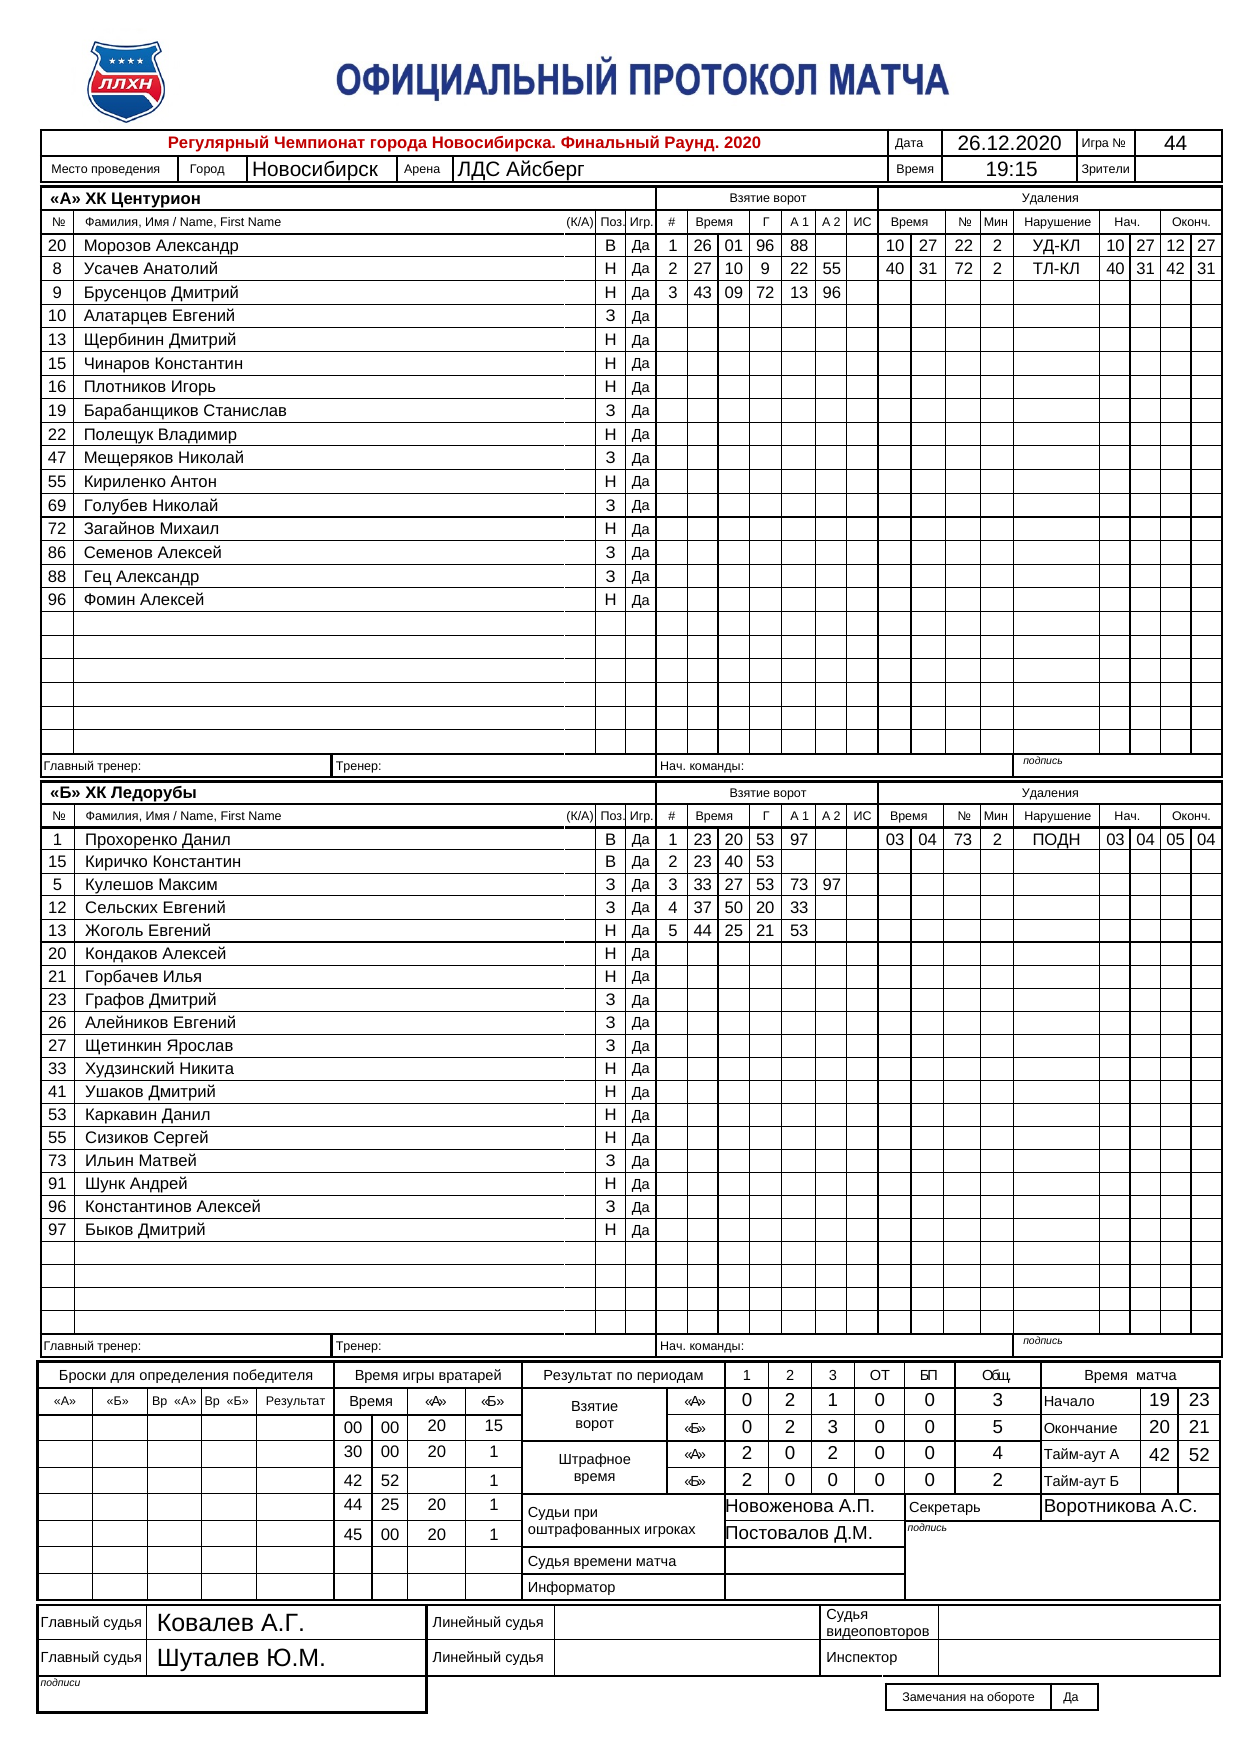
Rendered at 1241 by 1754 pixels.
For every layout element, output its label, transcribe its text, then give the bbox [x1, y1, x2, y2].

table_cell Да [626, 1127, 655, 1149]
table_cell [1014, 565, 1099, 587]
table_cell [565, 376, 595, 398]
table_cell [565, 1219, 595, 1241]
table_cell [816, 1058, 846, 1079]
table_cell [816, 1311, 846, 1333]
table_cell (К/А) [565, 211, 595, 233]
picture [5, 28, 1179, 129]
table_cell Да [626, 376, 655, 398]
table_cell 2 [769, 1389, 811, 1413]
table_cell «Б» [668, 1415, 724, 1440]
table_cell [1014, 730, 1099, 753]
table_cell 47 [42, 446, 73, 469]
table_cell [879, 305, 910, 327]
table_cell 20 [42, 943, 74, 964]
table_cell [1014, 1242, 1099, 1264]
table_cell [596, 1242, 625, 1264]
table_cell # [657, 805, 687, 826]
table_cell [688, 1058, 717, 1079]
table_cell Да [626, 423, 655, 445]
table_cell [981, 874, 1013, 895]
table_cell [912, 612, 945, 634]
table_cell [847, 470, 877, 493]
table_cell Чинаров Константин [74, 352, 564, 374]
table_cell [816, 588, 846, 611]
table_cell 3 [956, 1389, 1040, 1413]
table_cell [626, 612, 655, 634]
table_cell [946, 730, 980, 753]
table_cell [946, 518, 980, 540]
table_cell [912, 1265, 943, 1287]
table_cell [657, 494, 687, 516]
table_cell [981, 1173, 1013, 1195]
table_cell [1131, 707, 1160, 729]
table_cell подпись [1014, 1335, 1221, 1356]
table_cell [726, 1575, 904, 1599]
table_header 44 [1136, 131, 1221, 155]
table_cell Н [596, 376, 625, 398]
table_cell Да [626, 328, 655, 351]
table_cell [719, 305, 749, 327]
table_cell [1131, 588, 1160, 611]
table_cell Поз. [596, 805, 625, 826]
table_cell Да [626, 352, 655, 374]
table_cell [912, 376, 945, 398]
table_cell [981, 399, 1013, 422]
table_cell [847, 423, 877, 445]
table_cell [847, 1265, 877, 1287]
table_cell [946, 423, 980, 445]
table_cell 1 [466, 1521, 521, 1546]
table_cell [565, 281, 595, 303]
table_cell Да [626, 1104, 655, 1126]
table_cell [565, 1242, 595, 1264]
table_cell 04 [1131, 829, 1160, 849]
table_cell [466, 1574, 521, 1599]
table_cell [626, 707, 655, 729]
table_cell [750, 1127, 781, 1149]
table_cell [1192, 541, 1221, 564]
table_cell [657, 1219, 687, 1241]
table_cell № [946, 211, 980, 233]
table_cell Тайм-аут А [1042, 1441, 1140, 1467]
table_cell [946, 707, 980, 729]
table_cell [148, 1441, 201, 1467]
table_cell З [596, 399, 625, 422]
table_cell [1014, 281, 1099, 303]
table_cell [750, 1288, 781, 1310]
table_cell [657, 446, 687, 469]
table_cell [688, 1173, 717, 1195]
table_cell [1192, 305, 1221, 327]
table_cell [782, 1081, 815, 1103]
table_cell [42, 1288, 74, 1310]
table_cell [42, 659, 73, 682]
table_cell [750, 966, 781, 987]
table_cell [816, 305, 846, 327]
table_cell [816, 1196, 846, 1218]
table_cell [816, 850, 846, 872]
table_cell # [657, 211, 687, 233]
table_cell [1100, 707, 1129, 729]
table_cell [816, 1288, 846, 1310]
table_cell [750, 1265, 781, 1287]
table_cell Н [596, 966, 625, 987]
table_cell 69 [42, 494, 73, 516]
table_cell [1014, 920, 1099, 941]
table_cell 1 [466, 1468, 521, 1493]
table_cell [847, 1012, 877, 1033]
table_cell [565, 612, 595, 634]
table_cell Нарушение [1014, 211, 1099, 233]
table_cell [719, 1219, 749, 1241]
table_cell [879, 352, 910, 374]
table_cell [782, 1035, 815, 1057]
table_cell [816, 352, 846, 374]
table_cell 40 [719, 850, 749, 872]
table_cell [1161, 966, 1190, 987]
table_cell [847, 1173, 877, 1195]
table_cell Н [596, 470, 625, 493]
table_cell З [596, 565, 625, 587]
table_cell [847, 352, 877, 374]
table_cell З [596, 874, 625, 895]
table_cell [981, 920, 1013, 941]
table_cell [816, 612, 846, 634]
table_cell [1161, 989, 1190, 1011]
table_cell [1100, 1150, 1129, 1172]
table_cell 37 [688, 896, 717, 918]
table_cell Да [626, 257, 655, 280]
table_cell 1 [657, 829, 687, 849]
table_cell [939, 1606, 1219, 1639]
table_cell [148, 1468, 201, 1493]
table_cell [879, 565, 910, 587]
table_cell [1131, 1127, 1160, 1149]
table_cell З [596, 896, 625, 918]
table_cell [1131, 659, 1160, 682]
table_cell Гец Александр [74, 565, 564, 587]
table_cell 15 [42, 352, 73, 374]
table_cell 1 [657, 235, 687, 256]
table_cell [148, 1494, 201, 1520]
table_cell [981, 518, 1013, 540]
table_cell [565, 541, 595, 564]
table_cell [657, 1081, 687, 1103]
table_cell [565, 446, 595, 469]
table_cell [626, 730, 655, 753]
table_cell [1014, 494, 1099, 516]
table_cell Мин [981, 211, 1013, 233]
table_cell [1192, 636, 1221, 658]
table_cell [148, 1547, 201, 1573]
table_cell [816, 730, 846, 753]
table_header ОТ [855, 1363, 904, 1387]
table_cell [39, 1521, 92, 1546]
table_cell [847, 707, 877, 729]
table_cell 96 [42, 1196, 74, 1218]
table_cell [816, 1150, 846, 1172]
table_cell [657, 565, 687, 587]
table_cell [879, 328, 910, 351]
table_cell [1161, 1219, 1190, 1241]
table_cell [1192, 850, 1221, 872]
table_cell 5 [42, 874, 74, 895]
table_cell 0 [812, 1468, 854, 1493]
table_cell 21 [1179, 1415, 1219, 1440]
table_cell [1161, 1035, 1190, 1057]
table_cell 27 [1192, 235, 1221, 256]
table_cell [1131, 966, 1160, 987]
table_cell [1192, 659, 1221, 682]
table_cell Н [596, 1058, 625, 1079]
table_cell ИС [847, 805, 877, 826]
table_cell [946, 305, 980, 327]
table_cell [719, 541, 749, 564]
table_cell [596, 730, 625, 753]
table_cell [1014, 659, 1099, 682]
table_cell [1014, 446, 1099, 469]
table_cell [1014, 636, 1099, 658]
table_cell [981, 1265, 1013, 1287]
table_cell [912, 399, 945, 422]
table_cell [1014, 1288, 1099, 1310]
table_cell [688, 636, 717, 658]
table_cell подпись [906, 1522, 1219, 1599]
table_cell [719, 1265, 749, 1287]
table_cell [782, 1058, 815, 1079]
table_cell [1014, 1012, 1099, 1033]
table_cell Да [626, 541, 655, 564]
table_cell 33 [42, 1058, 74, 1079]
table_cell [879, 707, 910, 729]
table_cell [782, 966, 815, 987]
table_cell [816, 1127, 846, 1149]
table_cell 23 [688, 850, 717, 872]
table_cell [946, 565, 980, 587]
table_cell В [596, 850, 625, 872]
table_cell [1100, 1219, 1129, 1241]
table_cell [1014, 541, 1099, 564]
table_cell № [42, 211, 73, 233]
table_cell 04 [1192, 829, 1221, 849]
table_cell [879, 1127, 910, 1149]
table_cell В [596, 829, 625, 849]
table_cell [879, 470, 910, 493]
table_cell 88 [42, 565, 73, 587]
table_cell [1192, 1265, 1221, 1287]
table_cell 3 [657, 281, 687, 303]
table_cell [879, 1196, 910, 1218]
table_cell [657, 730, 687, 753]
table_cell [466, 1547, 521, 1573]
table_cell Да [626, 235, 655, 256]
table_cell [335, 1547, 371, 1573]
table_cell [42, 707, 73, 729]
table_cell [1161, 874, 1190, 895]
table_cell 96 [750, 235, 781, 256]
table_cell [565, 1127, 595, 1149]
table_cell [879, 1012, 910, 1033]
table_cell Да [626, 305, 655, 327]
table_cell 00 [373, 1441, 407, 1467]
table_cell Судьи при оштрафованных игроках [523, 1495, 724, 1546]
table_cell 88 [782, 235, 815, 256]
table_cell [847, 1311, 877, 1333]
table_header Дата [889, 131, 941, 155]
table_cell 2 [981, 235, 1013, 256]
table_cell [782, 1012, 815, 1033]
table_cell [719, 1081, 749, 1103]
table_cell [565, 989, 595, 1011]
table_cell [719, 943, 749, 964]
table_cell Нарушение [1014, 805, 1099, 826]
table_cell [1100, 1104, 1129, 1126]
table_cell 03 [1100, 829, 1129, 849]
table_cell [688, 1219, 717, 1241]
table_cell [981, 1081, 1013, 1103]
table_cell [816, 943, 846, 964]
table_cell [688, 1311, 717, 1333]
table_cell [750, 659, 781, 682]
table_cell [879, 966, 910, 987]
table_cell [981, 588, 1013, 611]
table_cell [944, 920, 980, 941]
table_cell [1014, 1173, 1099, 1195]
table_cell [912, 1288, 943, 1310]
table_cell Вр «Б» [202, 1389, 256, 1413]
table_cell [1014, 1104, 1099, 1126]
table_cell [1161, 1058, 1190, 1079]
table_cell 55 [816, 257, 846, 280]
table_cell [657, 1265, 687, 1287]
table_cell [626, 636, 655, 658]
table_cell 33 [782, 896, 815, 918]
table_cell [1131, 423, 1160, 445]
table_cell [750, 1242, 781, 1264]
table_cell 20 [408, 1416, 465, 1440]
table_cell Да [626, 281, 655, 303]
table_cell [1131, 352, 1160, 374]
table_cell [847, 235, 877, 256]
table_cell [879, 1035, 910, 1057]
table_cell [944, 1081, 980, 1103]
table_cell Зрители [1078, 157, 1134, 181]
table_cell [202, 1547, 256, 1573]
table_cell [912, 565, 945, 587]
table_cell [657, 1035, 687, 1057]
table_cell 40 [1100, 257, 1129, 280]
table_cell [847, 541, 877, 564]
table_cell Да [626, 565, 655, 587]
table_cell [1014, 423, 1099, 445]
table_cell [946, 541, 980, 564]
table_cell [750, 446, 781, 469]
table_cell [1014, 1058, 1099, 1079]
table_cell [93, 1494, 147, 1520]
table_cell [912, 281, 945, 303]
table_cell [1131, 494, 1160, 516]
table_cell 0 [726, 1415, 768, 1440]
table_cell [782, 1265, 815, 1287]
table_cell Судья времени матча [523, 1548, 724, 1573]
table_cell [912, 943, 943, 964]
table_cell З [596, 989, 625, 1011]
table_cell 19 [1141, 1389, 1177, 1413]
table_cell Брусенцов Дмитрий [74, 281, 564, 303]
table_cell [750, 1058, 781, 1079]
table_cell Оконч. [1161, 211, 1221, 233]
table_cell [879, 874, 910, 895]
table_cell [782, 1311, 815, 1333]
table_cell 97 [782, 829, 815, 849]
table_cell [1192, 730, 1221, 753]
table_cell Да [626, 1081, 655, 1103]
table_cell [782, 541, 815, 564]
table_cell [1014, 1035, 1099, 1057]
table_cell 1 [812, 1389, 854, 1413]
table_cell 52 [1179, 1441, 1219, 1467]
table_cell [1131, 850, 1160, 872]
table_cell [782, 1127, 815, 1149]
table_cell [879, 1288, 910, 1310]
table_cell [1161, 636, 1190, 658]
table_cell [565, 518, 595, 540]
table_cell [847, 874, 877, 895]
table_cell [1014, 896, 1099, 918]
table_cell [1141, 1468, 1177, 1493]
table_cell [879, 494, 910, 516]
table_cell [912, 305, 945, 327]
table_cell [1192, 352, 1221, 374]
table_cell [1100, 1173, 1129, 1195]
table_cell [912, 1012, 943, 1033]
table_cell [719, 588, 749, 611]
table_cell [816, 494, 846, 516]
table_cell Барабанщиков Станислав [74, 399, 564, 422]
table_cell [565, 636, 595, 658]
table_cell 2 [726, 1468, 768, 1493]
table_cell 42 [335, 1468, 371, 1493]
table_cell [981, 1242, 1013, 1264]
table_cell [782, 707, 815, 729]
table_cell [373, 1547, 407, 1573]
table_cell Шуталев Ю.М. [147, 1640, 425, 1675]
table_cell [912, 896, 943, 918]
table_cell [1131, 612, 1160, 634]
table_cell Шунк Андрей [75, 1173, 564, 1195]
table_cell [939, 1640, 1219, 1675]
table_cell [1014, 352, 1099, 374]
table_cell Да [626, 874, 655, 895]
table_cell [879, 423, 910, 445]
table_cell [719, 1288, 749, 1310]
table_cell 0 [905, 1389, 954, 1413]
table_cell [1131, 376, 1160, 398]
table_cell 25 [719, 920, 749, 941]
table_cell [1192, 920, 1221, 941]
table_cell [912, 1219, 943, 1241]
table_cell [565, 1150, 595, 1172]
table_cell 53 [750, 829, 781, 849]
table_header Время матча [1042, 1363, 1219, 1387]
table_cell [688, 1081, 717, 1103]
table_cell [1192, 874, 1221, 895]
table_cell 13 [42, 920, 74, 941]
table_cell [565, 850, 595, 872]
table_cell [750, 1311, 781, 1333]
table_cell [1131, 328, 1160, 351]
table_cell [816, 470, 846, 493]
table_cell [565, 257, 595, 280]
table_cell [847, 376, 877, 398]
table_cell 00 [373, 1521, 407, 1546]
table_cell [688, 1104, 717, 1126]
table_cell [1192, 518, 1221, 540]
table_cell [1161, 896, 1190, 918]
table_cell [1161, 494, 1190, 516]
table_cell [657, 328, 687, 351]
table_cell [1161, 1012, 1190, 1033]
table_cell [981, 989, 1013, 1011]
table_cell [555, 1606, 819, 1639]
table_cell [944, 1150, 980, 1172]
table_cell [981, 1219, 1013, 1241]
table_cell Да [626, 896, 655, 918]
table_cell [1192, 612, 1221, 634]
table_cell Горбачев Илья [75, 966, 564, 987]
table_cell 72 [42, 518, 73, 540]
table_cell 72 [946, 257, 980, 280]
table_header БП [905, 1363, 954, 1387]
table_cell Арена [398, 157, 452, 181]
table_cell [981, 683, 1013, 706]
table_cell [816, 399, 846, 422]
table_cell [688, 966, 717, 987]
table_cell [944, 989, 980, 1011]
table_header Игра № [1078, 131, 1134, 155]
table_cell [883, 1677, 1220, 1681]
table_cell [688, 1012, 717, 1033]
table_cell Да [626, 943, 655, 964]
table_cell [750, 943, 781, 964]
table_cell 55 [42, 1127, 74, 1149]
table_cell Н [596, 281, 625, 303]
table_cell [750, 1219, 781, 1241]
table_cell [257, 1494, 333, 1520]
table_cell 50 [719, 896, 749, 918]
table_cell [816, 707, 846, 729]
table_cell [981, 943, 1013, 964]
table_cell 73 [782, 874, 815, 895]
table_cell [688, 305, 717, 327]
table_cell [719, 1242, 749, 1264]
table_cell [1014, 966, 1099, 987]
table_cell [719, 1150, 749, 1172]
table_cell Н [596, 328, 625, 351]
table_cell [912, 1150, 943, 1172]
table_cell [1192, 423, 1221, 445]
table_cell № [944, 805, 980, 826]
table_cell [879, 281, 910, 303]
table_cell 26 [42, 1012, 74, 1033]
table_cell [912, 730, 945, 753]
table_cell [750, 1012, 781, 1033]
table_cell [847, 730, 877, 753]
table_cell [1161, 1173, 1190, 1195]
table_cell [1131, 896, 1160, 918]
table_cell [74, 683, 564, 706]
table_cell 12 [42, 896, 74, 918]
table_cell [1161, 470, 1190, 493]
table_cell [847, 850, 877, 872]
table_cell [750, 989, 781, 1011]
table_cell [626, 1242, 655, 1264]
table_cell 16 [42, 376, 73, 398]
table_cell [1192, 376, 1221, 398]
table_cell [981, 541, 1013, 564]
table_cell 4 [956, 1442, 1040, 1467]
table_cell [1161, 518, 1190, 540]
table_cell Голубев Николай [74, 494, 564, 516]
table_cell [750, 541, 781, 564]
table_cell Взятие ворот [523, 1389, 666, 1440]
table_cell Секретарь [906, 1495, 1040, 1520]
table_cell Вр «А» [148, 1389, 201, 1413]
table_cell 72 [750, 281, 781, 303]
table_cell [657, 683, 687, 706]
table_cell 31 [912, 257, 945, 280]
table_cell [719, 730, 749, 753]
table_cell [981, 281, 1013, 303]
table_cell [1192, 966, 1221, 987]
table_cell [1161, 376, 1190, 398]
table_cell Н [596, 518, 625, 540]
table_cell [782, 636, 815, 658]
table_cell [981, 1035, 1013, 1057]
table_cell 91 [42, 1173, 74, 1195]
table_cell [657, 1012, 687, 1033]
table_cell [912, 1127, 943, 1149]
table_cell [944, 1196, 980, 1218]
table_cell [657, 966, 687, 987]
table_cell [847, 966, 877, 987]
table_cell 13 [42, 328, 73, 351]
table_cell [688, 494, 717, 516]
table_cell 2 [726, 1442, 768, 1467]
table_cell [42, 730, 73, 753]
table_cell [565, 305, 595, 327]
table_cell [847, 305, 877, 327]
table_cell [1100, 659, 1129, 682]
table_cell [946, 328, 980, 351]
table_cell 45 [335, 1521, 371, 1546]
table_cell 20 [408, 1521, 465, 1546]
table_cell [847, 1081, 877, 1103]
table_cell [42, 612, 73, 634]
table_cell 43 [688, 281, 717, 303]
table_cell «А» [668, 1442, 724, 1467]
table_cell [1161, 730, 1190, 753]
table_cell Да [626, 518, 655, 540]
table_cell [847, 1058, 877, 1079]
table_cell Н [596, 920, 625, 941]
table_header Результат по периодам [523, 1363, 724, 1387]
table_cell Воротникова А.С. [1042, 1495, 1219, 1520]
table_cell Быков Дмитрий [75, 1219, 564, 1241]
table_cell [719, 352, 749, 374]
table_cell А 2 [816, 211, 846, 233]
table_cell [1192, 1242, 1221, 1264]
table_cell 0 [855, 1415, 904, 1440]
table_cell [1014, 1127, 1099, 1149]
table_cell [596, 659, 625, 682]
table_cell [565, 1058, 595, 1079]
table_cell [565, 829, 595, 849]
table_cell [596, 1288, 625, 1310]
table_cell [555, 1640, 819, 1675]
table_cell Усачев Анатолий [74, 257, 564, 280]
table_cell [879, 896, 910, 918]
table_cell [657, 399, 687, 422]
table_cell 44 [688, 920, 717, 941]
table_cell Худзинский Никита [75, 1058, 564, 1079]
table_cell [981, 1058, 1013, 1079]
table_cell [750, 376, 781, 398]
table_cell [782, 494, 815, 516]
table_cell [912, 328, 945, 351]
table_cell [1014, 612, 1099, 634]
table_cell 22 [42, 423, 73, 445]
table_cell 3 [812, 1415, 854, 1440]
table_cell [719, 1058, 749, 1079]
table_cell А 1 [782, 805, 815, 826]
table_cell [879, 943, 910, 964]
table_cell [565, 235, 595, 256]
table_cell [565, 659, 595, 682]
table_cell [879, 1150, 910, 1172]
table_cell [1161, 943, 1190, 964]
table_cell [202, 1521, 256, 1546]
table_cell [1192, 494, 1221, 516]
table_cell [946, 281, 980, 303]
table_cell 8 [42, 257, 73, 280]
table_cell [1161, 612, 1190, 634]
table_cell [1100, 446, 1129, 469]
table_cell [981, 636, 1013, 658]
table_cell [1100, 399, 1129, 422]
table_cell [782, 399, 815, 422]
table_cell (К/А) [565, 805, 595, 826]
table_header Взятие ворот [657, 188, 877, 209]
table_cell [1131, 1311, 1160, 1333]
table_cell Да [626, 1012, 655, 1033]
table_cell [39, 1416, 92, 1440]
table_cell [39, 1574, 92, 1599]
table_cell [1100, 352, 1129, 374]
table_cell [944, 1173, 980, 1195]
table_cell «Б» [668, 1468, 724, 1493]
table_cell [719, 494, 749, 516]
table_cell А 1 [782, 211, 815, 233]
table_cell [1131, 683, 1160, 706]
table_cell [782, 565, 815, 587]
table_cell 23 [42, 989, 74, 1011]
table_cell [1100, 376, 1129, 398]
table_cell [626, 659, 655, 682]
table_cell [74, 636, 564, 658]
table_cell [912, 470, 945, 493]
table_cell [1100, 470, 1129, 493]
table_cell [1192, 1150, 1221, 1172]
table_cell Графов Дмитрий [75, 989, 564, 1011]
table_cell [719, 612, 749, 634]
table_cell [42, 1311, 74, 1333]
table_cell [782, 470, 815, 493]
table_cell Мещеряков Николай [74, 446, 564, 469]
table_cell [1131, 446, 1160, 469]
table_cell [816, 1035, 846, 1057]
table_cell [719, 1035, 749, 1057]
table_cell [688, 1288, 717, 1310]
table_cell 03 [879, 829, 910, 849]
table_cell [74, 707, 564, 729]
table_cell [1161, 1196, 1190, 1218]
table_cell Н [596, 1173, 625, 1195]
table_cell 00 [373, 1416, 407, 1440]
table_cell [93, 1468, 147, 1493]
table_cell Тайм-аут Б [1042, 1468, 1140, 1493]
table_cell [816, 446, 846, 469]
table_cell [1131, 1012, 1160, 1033]
table_cell [1100, 1311, 1129, 1333]
table_cell [912, 1311, 943, 1333]
table_cell [565, 1104, 595, 1126]
table_cell [596, 636, 625, 658]
table_cell 42 [1161, 257, 1190, 280]
table_cell [1131, 874, 1160, 895]
table_cell [657, 1058, 687, 1079]
table_cell 19:15 [943, 157, 1076, 181]
table_cell 23 [688, 829, 717, 849]
table_cell [42, 636, 73, 658]
table_cell [912, 659, 945, 682]
table_cell 31 [1192, 257, 1221, 280]
table_cell Главный судья [39, 1606, 146, 1639]
table_cell [688, 612, 717, 634]
table_cell [782, 376, 815, 398]
table_cell [912, 636, 945, 658]
table_cell [657, 1288, 687, 1310]
table_cell [879, 1265, 910, 1287]
table_cell [1100, 636, 1129, 658]
table_cell [565, 943, 595, 964]
table_header 26.12.2020 [943, 131, 1076, 155]
table_cell [1100, 565, 1129, 587]
table_cell 0 [905, 1442, 954, 1467]
table_cell Кондаков Алексей [75, 943, 564, 964]
table_cell [657, 588, 687, 611]
table_cell [1192, 896, 1221, 918]
table_cell [879, 659, 910, 682]
table_cell 20 [719, 829, 749, 849]
table_cell [565, 1012, 595, 1033]
table_cell [565, 1173, 595, 1195]
table_cell [816, 541, 846, 564]
table_cell [847, 399, 877, 422]
table_cell [750, 423, 781, 445]
table_cell [981, 612, 1013, 634]
table_cell [879, 636, 910, 658]
table_cell [944, 874, 980, 895]
table_cell [782, 1173, 815, 1195]
table_cell [1100, 588, 1129, 611]
table_cell [688, 565, 717, 587]
table_cell [596, 1311, 625, 1333]
table_cell [1014, 518, 1099, 540]
table_cell [719, 659, 749, 682]
table_cell [750, 1196, 781, 1218]
table_cell [981, 966, 1013, 987]
table_cell 2 [812, 1442, 854, 1467]
table_cell Киричко Константин [75, 850, 564, 872]
table_cell [565, 1265, 595, 1287]
table_cell ЛДС Айсберг [454, 157, 887, 181]
table_cell [1131, 399, 1160, 422]
table_cell [1131, 518, 1160, 540]
table_cell [847, 636, 877, 658]
table_header «Б» ХК Ледорубы [42, 783, 655, 803]
table_cell [1100, 305, 1129, 327]
table_cell Константинов Алексей [75, 1196, 564, 1218]
table_cell [782, 730, 815, 753]
table_cell [1131, 1219, 1160, 1241]
table_cell [847, 989, 877, 1011]
table_cell [981, 305, 1013, 327]
table_cell [750, 1150, 781, 1172]
table_cell [981, 850, 1013, 872]
table_cell [1100, 1035, 1129, 1057]
table_cell [847, 328, 877, 351]
table_cell [1192, 1104, 1221, 1126]
table_cell [565, 707, 595, 729]
table_cell [1099, 1682, 1220, 1711]
table_cell [257, 1416, 333, 1440]
table_cell [981, 565, 1013, 587]
table_cell Нач. команды: [657, 1335, 1012, 1356]
table_cell Тренер: [333, 755, 655, 776]
table_cell 0 [905, 1415, 954, 1440]
table_cell [946, 399, 980, 422]
table_cell [782, 588, 815, 611]
table_cell [719, 1173, 749, 1195]
table_cell З [596, 1012, 625, 1033]
table_cell [1161, 446, 1190, 469]
table_cell 0 [855, 1389, 904, 1413]
table_cell «Б » [466, 1389, 521, 1413]
table_cell Г [750, 805, 781, 826]
table_cell [944, 1035, 980, 1057]
table_cell Мин [981, 805, 1013, 826]
table_cell Город [179, 157, 246, 181]
table_cell [719, 683, 749, 706]
table_cell [981, 423, 1013, 445]
table_cell 53 [42, 1104, 74, 1126]
table_cell [847, 612, 877, 634]
table_cell [981, 352, 1013, 374]
table_cell [408, 1468, 465, 1493]
table_cell Да [626, 920, 655, 941]
table_cell [657, 989, 687, 1011]
table_cell 1 [466, 1441, 521, 1467]
table_cell [944, 943, 980, 964]
table_cell [816, 423, 846, 445]
table_cell [1014, 305, 1099, 327]
table_cell [1161, 1081, 1190, 1103]
table_cell Игр. [626, 211, 655, 233]
table_cell [1192, 446, 1221, 469]
table_cell [719, 636, 749, 658]
table_cell [1192, 565, 1221, 587]
table_cell [565, 588, 595, 611]
table_cell 10 [42, 305, 73, 327]
table_cell 9 [42, 281, 73, 303]
table_cell [1131, 943, 1160, 964]
table_cell [1192, 1058, 1221, 1079]
table_cell 40 [879, 257, 910, 280]
table_cell [657, 352, 687, 374]
table_cell [1014, 850, 1099, 872]
table_cell [782, 850, 815, 872]
table_header Удаления [879, 783, 1221, 803]
table_cell [944, 850, 980, 872]
table_cell [719, 707, 749, 729]
table_cell З [596, 1150, 625, 1172]
table_cell [816, 896, 846, 918]
table_cell З [596, 1035, 625, 1057]
table_cell 20 [750, 896, 781, 918]
table_cell [981, 659, 1013, 682]
table_cell [726, 1548, 904, 1573]
table_cell [1192, 707, 1221, 729]
table_cell 2 [981, 257, 1013, 280]
table_cell 55 [42, 470, 73, 493]
table_cell [408, 1547, 465, 1573]
table_cell [1014, 989, 1099, 1011]
table_cell [1161, 1311, 1190, 1333]
table_cell [816, 235, 846, 256]
table_cell Кулешов Максим [75, 874, 564, 895]
table_cell 10 [719, 257, 749, 280]
table_cell [657, 1127, 687, 1149]
table_cell [565, 1196, 595, 1218]
table_cell [1131, 730, 1160, 753]
table_cell [257, 1547, 333, 1573]
table_cell [981, 1196, 1013, 1218]
table_cell [1192, 683, 1221, 706]
table_cell [1100, 730, 1129, 753]
table_cell [816, 829, 846, 849]
table_cell Главный тренер: [42, 1335, 330, 1356]
table_cell [719, 470, 749, 493]
table_cell [688, 328, 717, 351]
table_cell [981, 470, 1013, 493]
table_cell 19 [42, 399, 73, 422]
table_cell [1014, 707, 1099, 729]
table_cell 04 [912, 829, 943, 849]
table_cell [1131, 541, 1160, 564]
table_cell [1131, 281, 1160, 303]
table_cell [1131, 1242, 1160, 1264]
table_cell [816, 328, 846, 351]
table_cell 97 [42, 1219, 74, 1241]
table_cell [565, 896, 595, 918]
table_cell [1192, 470, 1221, 493]
table_cell [946, 612, 980, 634]
table_cell [42, 683, 73, 706]
table_cell [657, 518, 687, 540]
table_cell [257, 1521, 333, 1546]
table_cell [1100, 920, 1129, 941]
table_cell [93, 1521, 147, 1546]
table_cell [946, 659, 980, 682]
table_cell 2 [657, 257, 687, 280]
table_cell [1192, 1219, 1221, 1241]
table_cell [912, 588, 945, 611]
table_cell [946, 376, 980, 398]
table_cell [1161, 920, 1190, 941]
table_cell [879, 1173, 910, 1195]
table_cell Ковалев А.Г. [147, 1606, 425, 1639]
table_cell [719, 423, 749, 445]
table_cell [1161, 683, 1190, 706]
table_header 1 [726, 1363, 768, 1387]
table_cell [93, 1574, 147, 1599]
table_cell [657, 1196, 687, 1218]
table_cell [657, 376, 687, 398]
table_cell [202, 1574, 256, 1599]
table_cell [1192, 1012, 1221, 1033]
table_cell [565, 328, 595, 351]
table_cell 52 [373, 1468, 407, 1493]
table_cell [74, 730, 564, 753]
table_cell 21 [750, 920, 781, 941]
table_cell Кириленко Антон [74, 470, 564, 493]
table_cell Да [626, 1058, 655, 1079]
table_cell [782, 989, 815, 1011]
table_cell [565, 683, 595, 706]
table_cell 0 [769, 1442, 811, 1467]
table_cell Да [626, 829, 655, 849]
table_cell [782, 1196, 815, 1218]
table_cell [74, 659, 564, 682]
table_cell [1100, 281, 1129, 303]
table_cell [657, 612, 687, 634]
table_cell [688, 423, 717, 445]
table_cell [981, 494, 1013, 516]
table_cell 09 [719, 281, 749, 303]
table_cell [816, 1081, 846, 1103]
table_header Взятие ворот [657, 783, 877, 803]
table_cell Время [335, 1389, 407, 1413]
table_cell [782, 1242, 815, 1264]
table_cell [816, 376, 846, 398]
table_cell [981, 446, 1013, 469]
table_cell [657, 541, 687, 564]
table_cell [981, 707, 1013, 729]
table_cell [782, 423, 815, 445]
table_cell Время [688, 211, 749, 233]
table_cell [879, 588, 910, 611]
table_cell [847, 588, 877, 611]
table_cell 0 [769, 1468, 811, 1493]
table_cell Да [626, 1150, 655, 1172]
table_cell [912, 446, 945, 469]
table_cell [1161, 328, 1190, 351]
table_cell [688, 470, 717, 493]
table_cell Время [879, 211, 945, 233]
table_cell [1131, 1081, 1160, 1103]
table_cell Да [626, 966, 655, 987]
table_cell 4 [657, 896, 687, 918]
table_cell [912, 1081, 943, 1103]
table_cell З [596, 446, 625, 469]
table_cell [944, 1219, 980, 1241]
table_cell 27 [1131, 235, 1160, 256]
table_cell [750, 1081, 781, 1103]
table_cell [816, 920, 846, 941]
table_cell [688, 541, 717, 564]
table_cell [782, 446, 815, 469]
table_cell [1014, 1081, 1099, 1103]
table_cell [719, 1196, 749, 1218]
table_cell [750, 588, 781, 611]
table_cell Щетинкин Ярослав [75, 1035, 564, 1057]
table_cell [1161, 588, 1190, 611]
table_cell [657, 1150, 687, 1172]
table_header Общ. [956, 1363, 1040, 1387]
table_cell [750, 399, 781, 422]
table_cell [816, 1265, 846, 1287]
table_cell [912, 850, 943, 872]
table_cell [816, 1219, 846, 1241]
table_cell [1192, 1196, 1221, 1218]
table_cell [688, 518, 717, 540]
table_cell Сельских Евгений [75, 896, 564, 918]
table_cell [847, 1288, 877, 1310]
table_cell [782, 518, 815, 540]
table_cell [1192, 399, 1221, 422]
table_cell Новоженова А.П. [726, 1495, 904, 1520]
table_cell [1100, 683, 1129, 706]
table_cell [944, 1242, 980, 1264]
table_cell [565, 1311, 595, 1333]
table_cell ТЛ-КЛ [1014, 257, 1099, 280]
table_cell УД-КЛ [1014, 235, 1099, 256]
table_cell Н [596, 352, 625, 374]
table_cell «Б» [93, 1389, 147, 1413]
table_cell [879, 446, 910, 469]
table_cell [565, 730, 595, 753]
table_cell [719, 565, 749, 587]
table_cell [719, 1127, 749, 1149]
table_cell Н [596, 257, 625, 280]
table_cell Каркавин Данил [75, 1104, 564, 1126]
table_cell Результат [257, 1389, 333, 1413]
table_cell Судья видеоповторов [821, 1606, 938, 1639]
table_cell [750, 1035, 781, 1057]
table_cell 27 [42, 1035, 74, 1057]
table_cell [912, 920, 943, 941]
table_cell [657, 1311, 687, 1333]
table_cell Штрафное время [523, 1442, 666, 1493]
table_cell Оконч. [1161, 805, 1221, 826]
table_cell [750, 1104, 781, 1126]
table_cell [1014, 399, 1099, 422]
table_cell [981, 376, 1013, 398]
table_cell З [596, 494, 625, 516]
table_cell [1131, 1265, 1160, 1287]
table_cell [93, 1416, 147, 1440]
table_cell [1161, 1288, 1190, 1310]
table_cell [847, 659, 877, 682]
table_cell [750, 707, 781, 729]
table_header Замечания на обороте [887, 1685, 1050, 1709]
table_cell [1100, 1288, 1129, 1310]
table_cell [1100, 966, 1129, 987]
table_cell [782, 1104, 815, 1126]
table_cell [1131, 305, 1160, 327]
table_cell [879, 730, 910, 753]
table_cell [688, 730, 717, 753]
table_cell [879, 920, 910, 941]
table_cell Н [596, 1081, 625, 1103]
table_cell [1161, 281, 1190, 303]
table_cell [1100, 328, 1129, 351]
table_cell [1100, 612, 1129, 634]
table_cell [719, 399, 749, 422]
table_cell [782, 305, 815, 327]
table_cell 2 [956, 1468, 1040, 1493]
table_cell [596, 612, 625, 634]
table_cell [408, 1574, 465, 1599]
table_cell Да [626, 399, 655, 422]
table_cell [946, 494, 980, 516]
table_cell [565, 920, 595, 941]
table_cell [42, 1265, 74, 1287]
table_cell [847, 281, 877, 303]
table_cell [1014, 1196, 1099, 1218]
table_cell [596, 683, 625, 706]
table_cell [39, 1547, 92, 1573]
table_cell [1100, 943, 1129, 964]
table_cell Линейный судья [428, 1606, 554, 1639]
table_cell [912, 423, 945, 445]
table_cell [816, 565, 846, 587]
table_cell 31 [1131, 257, 1160, 280]
table_cell [1014, 1311, 1099, 1333]
table_cell [657, 1104, 687, 1126]
table_cell [847, 446, 877, 469]
table_cell [626, 1265, 655, 1287]
table_cell [750, 565, 781, 587]
table_cell [1131, 920, 1160, 941]
table_cell [1131, 1035, 1160, 1057]
table_cell [148, 1416, 201, 1440]
table_cell [847, 1219, 877, 1241]
table_cell [912, 874, 943, 895]
table_cell [847, 1242, 877, 1264]
table_cell [782, 659, 815, 682]
table_cell [688, 399, 717, 422]
table_cell [782, 1288, 815, 1310]
table_cell Загайнов Михаил [74, 518, 564, 540]
table_cell [1014, 470, 1099, 493]
table_header Броски для определения победителя [39, 1363, 333, 1387]
table_cell Да [626, 1196, 655, 1218]
table_cell [981, 896, 1013, 918]
table_cell [847, 1035, 877, 1057]
table_cell [39, 1494, 92, 1520]
table_cell [202, 1494, 256, 1520]
table_cell Нач. команды: [657, 755, 1012, 776]
table_cell [565, 1081, 595, 1103]
table_cell [981, 1311, 1013, 1333]
table_cell [912, 494, 945, 516]
table_cell [816, 683, 846, 706]
table_cell [946, 588, 980, 611]
table_cell 53 [782, 920, 815, 941]
table_cell [912, 352, 945, 374]
table_cell Н [596, 943, 625, 964]
table_cell [719, 518, 749, 540]
table_cell [626, 683, 655, 706]
table_cell [946, 352, 980, 374]
table_cell [719, 328, 749, 351]
table_cell 13 [782, 281, 815, 303]
table_cell 96 [42, 588, 73, 611]
table_cell [657, 659, 687, 682]
table_cell [688, 352, 717, 374]
table_cell [750, 305, 781, 327]
table_cell [657, 943, 687, 964]
table_cell [912, 1058, 943, 1079]
table_cell [847, 1196, 877, 1218]
table_cell Новосибирск [248, 157, 396, 181]
table_cell [879, 1242, 910, 1264]
table_cell Да [626, 588, 655, 611]
table_cell [257, 1441, 333, 1467]
table_cell [750, 636, 781, 658]
table_cell [688, 1265, 717, 1287]
table_cell Инспектор [821, 1640, 938, 1675]
table_cell 22 [946, 235, 980, 256]
table_cell [879, 683, 910, 706]
table_cell [946, 446, 980, 469]
table_cell [944, 1265, 980, 1287]
table_cell [782, 328, 815, 351]
table_cell [1100, 874, 1129, 895]
table_cell [847, 683, 877, 706]
table_cell 2 [769, 1415, 811, 1440]
table_cell 20 [42, 235, 73, 256]
table_cell [912, 1173, 943, 1195]
table_cell [1192, 588, 1221, 611]
table_cell Жоголь Евгений [75, 920, 564, 941]
table_cell [944, 1012, 980, 1033]
table_cell 20 [408, 1494, 465, 1520]
table_cell [816, 659, 846, 682]
table_cell 26 [688, 235, 717, 256]
table_cell Время [688, 805, 749, 826]
table_cell «А» [39, 1389, 92, 1413]
table_cell [879, 1104, 910, 1126]
table_cell Линейный судья [428, 1640, 554, 1675]
table_cell [626, 1311, 655, 1333]
table_cell [847, 565, 877, 587]
table_cell Да [626, 1173, 655, 1195]
table_cell Место проведения [42, 157, 177, 181]
table_cell [879, 1081, 910, 1103]
table_cell [1161, 541, 1190, 564]
table_cell 10 [879, 235, 910, 256]
table_cell [1161, 1265, 1190, 1287]
table_cell Да [626, 1035, 655, 1057]
table_cell Плотников Игорь [74, 376, 564, 398]
table_cell 2 [981, 829, 1013, 849]
table_cell 73 [42, 1150, 74, 1172]
table_cell [719, 1012, 749, 1033]
table_cell 33 [688, 874, 717, 895]
table_cell Поз. [596, 211, 625, 233]
table_cell 30 [335, 1441, 371, 1467]
table_cell [1192, 281, 1221, 303]
table_cell [1131, 1173, 1160, 1195]
table_cell [816, 636, 846, 658]
table_cell [1161, 659, 1190, 682]
table_cell [202, 1441, 256, 1467]
table_cell 5 [657, 920, 687, 941]
table_cell [847, 257, 877, 280]
table_header Регулярный Чемпионат города Новосибирска. Финальный Раунд. 2020 [42, 131, 887, 155]
table_cell 20 [1141, 1415, 1177, 1440]
table_cell 27 [688, 257, 717, 280]
table_cell 10 [1100, 235, 1129, 256]
table_cell [719, 376, 749, 398]
table_cell [944, 1058, 980, 1079]
table_cell [688, 683, 717, 706]
table_cell 3 [657, 874, 687, 895]
table_cell [750, 352, 781, 374]
table_cell [626, 1288, 655, 1310]
table_cell Окончание [1042, 1415, 1140, 1440]
table_cell Алатарцев Евгений [74, 305, 564, 327]
table_cell [565, 966, 595, 987]
table_cell 23 [1179, 1389, 1219, 1413]
table_cell 44 [335, 1494, 371, 1520]
table_cell [981, 1288, 1013, 1310]
table_cell [1161, 565, 1190, 587]
table_cell [257, 1468, 333, 1493]
table_cell Да [626, 850, 655, 872]
table_cell [1131, 470, 1160, 493]
table_cell Нач. [1100, 805, 1160, 826]
table_cell Сизиков Сергей [75, 1127, 564, 1149]
table_cell [981, 328, 1013, 351]
table_cell [946, 683, 980, 706]
table_cell [912, 1242, 943, 1264]
table_cell [1161, 850, 1190, 872]
table_cell З [596, 1196, 625, 1218]
table_cell подпись [1014, 755, 1221, 776]
table_cell [981, 1012, 1013, 1033]
table_cell Н [596, 1127, 625, 1149]
table_cell [75, 1288, 564, 1310]
table_cell 86 [42, 541, 73, 564]
table_cell [847, 1104, 877, 1126]
table_cell Фамилия, Имя / Name, First Name [74, 211, 565, 233]
table_cell [1131, 1196, 1160, 1218]
table_cell [816, 1242, 846, 1264]
table_cell [565, 423, 595, 445]
table_cell Начало [1042, 1389, 1140, 1413]
table_cell [1161, 1242, 1190, 1264]
table_cell [719, 1311, 749, 1333]
table_cell Главный судья [39, 1640, 146, 1675]
table_cell [688, 1242, 717, 1264]
table_cell Алейников Евгений [75, 1012, 564, 1033]
table_header Удаления [879, 188, 1221, 209]
table_cell [657, 636, 687, 658]
table_cell Н [596, 1104, 625, 1126]
table_cell [1161, 1150, 1190, 1172]
table_cell [847, 1150, 877, 1172]
table_cell [1014, 1150, 1099, 1172]
table_cell Главный тренер: [42, 755, 330, 776]
table_cell [565, 494, 595, 516]
table_cell 53 [750, 874, 781, 895]
table_cell [816, 1173, 846, 1195]
table_cell В [596, 235, 625, 256]
table_cell [782, 1150, 815, 1172]
table_cell [1100, 989, 1129, 1011]
table_cell [879, 541, 910, 564]
table_cell [1131, 565, 1160, 587]
table_cell [565, 470, 595, 493]
table_cell [428, 1677, 882, 1711]
table_cell [1100, 1058, 1129, 1079]
table_cell Фомин Алексей [74, 588, 564, 611]
table_cell [657, 707, 687, 729]
table_cell [847, 494, 877, 516]
table_header 2 [769, 1363, 811, 1387]
table_cell [1100, 423, 1129, 445]
table_cell [1100, 541, 1129, 564]
table_cell [782, 352, 815, 374]
table_cell [879, 1058, 910, 1079]
table_cell [1192, 1127, 1221, 1149]
table_cell [688, 1150, 717, 1172]
table_cell [912, 683, 945, 706]
table_cell [688, 707, 717, 729]
table_cell [1161, 423, 1190, 445]
table_cell [1192, 943, 1221, 964]
table_cell [944, 896, 980, 918]
table_cell [782, 683, 815, 706]
table_cell Да [626, 989, 655, 1011]
table_cell 12 [1161, 235, 1190, 256]
table_cell [944, 1311, 980, 1333]
table_cell [688, 1127, 717, 1149]
table_header «А» ХК Центурион [42, 188, 655, 209]
table_cell [1179, 1468, 1219, 1493]
table_cell [750, 1173, 781, 1195]
table_cell [1192, 328, 1221, 351]
table_cell [1192, 1081, 1221, 1103]
table_cell Нач. [1100, 211, 1160, 233]
table_cell [750, 612, 781, 634]
table_cell [1131, 1150, 1160, 1172]
table_cell Н [596, 423, 625, 445]
table_cell Да [626, 446, 655, 469]
table_cell [688, 376, 717, 398]
table_cell [148, 1521, 201, 1546]
table_cell [565, 1288, 595, 1310]
table_cell 0 [855, 1442, 904, 1467]
table_cell [202, 1468, 256, 1493]
table_cell [74, 612, 564, 634]
table_cell Н [596, 1219, 625, 1241]
table_header 3 [812, 1363, 854, 1387]
table_header Да [1052, 1685, 1097, 1709]
table_cell [75, 1242, 564, 1264]
table_cell 53 [750, 850, 781, 872]
table_cell 0 [855, 1468, 904, 1493]
table_cell [1014, 588, 1099, 611]
table_cell [750, 518, 781, 540]
table_cell [1131, 989, 1160, 1011]
table_cell [202, 1416, 256, 1440]
table_cell [1136, 157, 1221, 181]
table_cell Морозов Александр [74, 235, 564, 256]
table_cell [688, 446, 717, 469]
table_cell 15 [466, 1416, 521, 1440]
table_cell [912, 1104, 943, 1126]
table_cell [847, 518, 877, 540]
table_cell Время [879, 805, 943, 826]
table_cell [1161, 399, 1190, 422]
table_cell [565, 1035, 595, 1057]
table_cell [1131, 636, 1160, 658]
table_cell [912, 966, 943, 987]
table_cell 05 [1161, 829, 1190, 849]
table_cell [879, 376, 910, 398]
table_cell 20 [408, 1441, 465, 1467]
table_cell [1192, 1035, 1221, 1057]
table_cell 73 [944, 829, 980, 849]
table_cell [565, 874, 595, 895]
table_cell [257, 1574, 333, 1599]
table_cell [657, 423, 687, 445]
table_cell [912, 1035, 943, 1057]
table_cell [1100, 850, 1129, 872]
table_cell [1014, 874, 1099, 895]
table_cell [39, 1468, 92, 1493]
table_cell [148, 1574, 201, 1599]
table_cell 15 [42, 850, 74, 872]
table_cell З [596, 305, 625, 327]
table_cell [879, 399, 910, 422]
table_cell [1014, 376, 1099, 398]
table_cell А 2 [816, 805, 846, 826]
table_cell Ушаков Дмитрий [75, 1081, 564, 1103]
table_cell [657, 305, 687, 327]
table_cell 1 [466, 1494, 521, 1520]
table_cell [1131, 1104, 1160, 1126]
table_cell [688, 989, 717, 1011]
table_cell [1014, 683, 1099, 706]
table_cell [816, 966, 846, 987]
table_cell [596, 1265, 625, 1287]
table_cell [782, 943, 815, 964]
table_cell [944, 1127, 980, 1149]
table_cell Да [626, 470, 655, 493]
table_cell [1100, 1127, 1129, 1149]
table_cell «А» [408, 1389, 465, 1413]
table_cell [847, 1127, 877, 1149]
table_cell [688, 588, 717, 611]
table_cell [688, 943, 717, 964]
table_cell [879, 612, 910, 634]
table_cell [1161, 305, 1190, 327]
table_cell [42, 1242, 74, 1264]
table_cell [688, 1035, 717, 1057]
table_cell [946, 470, 980, 493]
table_cell [1192, 989, 1221, 1011]
table_cell [657, 470, 687, 493]
table_cell 96 [816, 281, 846, 303]
table_cell Полещук Владимир [74, 423, 564, 445]
table_cell [1161, 1104, 1190, 1126]
table_cell [335, 1574, 371, 1599]
table_cell 2 [657, 850, 687, 872]
table_cell 22 [782, 257, 815, 280]
table_cell [1100, 1265, 1129, 1287]
table_cell «А» [668, 1389, 724, 1413]
table_cell [1161, 1127, 1190, 1149]
table_cell [879, 989, 910, 1011]
table_cell [847, 829, 877, 849]
table_cell [657, 1242, 687, 1264]
table_cell [750, 328, 781, 351]
table_cell [1192, 1311, 1221, 1333]
table_cell [565, 352, 595, 374]
table_cell [879, 850, 910, 872]
table_cell Г [750, 211, 781, 233]
table_cell [1100, 494, 1129, 516]
table_cell Игр. [626, 805, 655, 826]
table_cell 27 [912, 235, 945, 256]
table_cell 0 [905, 1468, 954, 1493]
table_cell [816, 989, 846, 1011]
table_cell [93, 1547, 147, 1573]
table_cell Ильин Матвей [75, 1150, 564, 1172]
table_cell [944, 966, 980, 987]
table_cell [1161, 707, 1190, 729]
table_cell [981, 730, 1013, 753]
table_cell [1161, 352, 1190, 374]
table_cell Информатор [523, 1575, 724, 1599]
table_cell [981, 1150, 1013, 1172]
table_cell Да [626, 1219, 655, 1241]
table_cell [719, 966, 749, 987]
table_cell [719, 446, 749, 469]
table_cell Время [889, 157, 941, 181]
table_cell [657, 1173, 687, 1195]
table_cell [750, 683, 781, 706]
table_cell [816, 1104, 846, 1126]
table_cell [1014, 1219, 1099, 1241]
table_cell [1100, 518, 1129, 540]
table_cell [750, 494, 781, 516]
table_cell [39, 1441, 92, 1467]
table_cell [847, 920, 877, 941]
table_cell № [42, 805, 74, 826]
table_cell 5 [956, 1415, 1040, 1440]
table_cell [944, 1104, 980, 1126]
table_cell [782, 1219, 815, 1241]
table_cell Фамилия, Имя / Name, First Name [75, 805, 565, 826]
table_cell подписи [39, 1677, 425, 1711]
table_cell З [596, 541, 625, 564]
table_cell [719, 989, 749, 1011]
table_cell [981, 1127, 1013, 1149]
table_cell [1100, 896, 1129, 918]
table_cell [373, 1574, 407, 1599]
table_cell Прохоренко Данил [75, 829, 564, 849]
table_cell Н [596, 588, 625, 611]
table_cell [912, 1196, 943, 1218]
table_cell [1014, 1265, 1099, 1287]
table_cell 0 [726, 1389, 768, 1413]
table_cell [688, 1196, 717, 1218]
table_cell [1100, 1196, 1129, 1218]
table_cell 27 [719, 874, 749, 895]
table_cell [1100, 1012, 1129, 1033]
table_cell 97 [816, 874, 846, 895]
table_cell Тренер: [333, 1335, 655, 1356]
table_cell [816, 1012, 846, 1033]
table_cell [1014, 328, 1099, 351]
table_cell [1192, 1288, 1221, 1310]
table_cell [879, 1219, 910, 1241]
table_cell 21 [42, 966, 74, 987]
table_cell 41 [42, 1081, 74, 1103]
table_cell [946, 636, 980, 658]
table_cell 1 [42, 829, 74, 849]
table_cell [1192, 1173, 1221, 1195]
table_cell [912, 541, 945, 564]
table_cell ИС [847, 211, 877, 233]
table_cell [75, 1311, 564, 1333]
table_cell [981, 1104, 1013, 1126]
table_cell [750, 730, 781, 753]
table_cell [1131, 1288, 1160, 1310]
table_cell 01 [719, 235, 749, 256]
table_cell [565, 565, 595, 587]
table_cell [565, 399, 595, 422]
table_cell [912, 989, 943, 1011]
table_cell [719, 1104, 749, 1126]
table_cell Щербинин Дмитрий [74, 328, 564, 351]
table_cell [1100, 1242, 1129, 1264]
table_cell [879, 518, 910, 540]
table_cell [912, 707, 945, 729]
table_cell 00 [335, 1416, 371, 1440]
table_cell [879, 1311, 910, 1333]
table_cell [912, 518, 945, 540]
table_cell [847, 896, 877, 918]
table_cell [93, 1441, 147, 1467]
table_cell Постовалов Д.М. [726, 1521, 904, 1546]
table_cell 9 [750, 257, 781, 280]
table_cell [688, 659, 717, 682]
table_cell [1131, 1058, 1160, 1079]
table_cell [782, 612, 815, 634]
table_cell Да [626, 494, 655, 516]
table_cell ПОДН [1014, 829, 1099, 849]
table_cell [1014, 943, 1099, 964]
table_cell [1100, 1081, 1129, 1103]
table_cell [944, 1288, 980, 1310]
table_cell [847, 943, 877, 964]
table_cell [75, 1265, 564, 1287]
table_cell [596, 707, 625, 729]
table_header Время игры вратарей [335, 1363, 521, 1387]
table_cell [750, 470, 781, 493]
table_cell Семенов Алексей [74, 541, 564, 564]
table_cell [816, 518, 846, 540]
table_cell 25 [373, 1494, 407, 1520]
table_cell 42 [1141, 1441, 1177, 1467]
